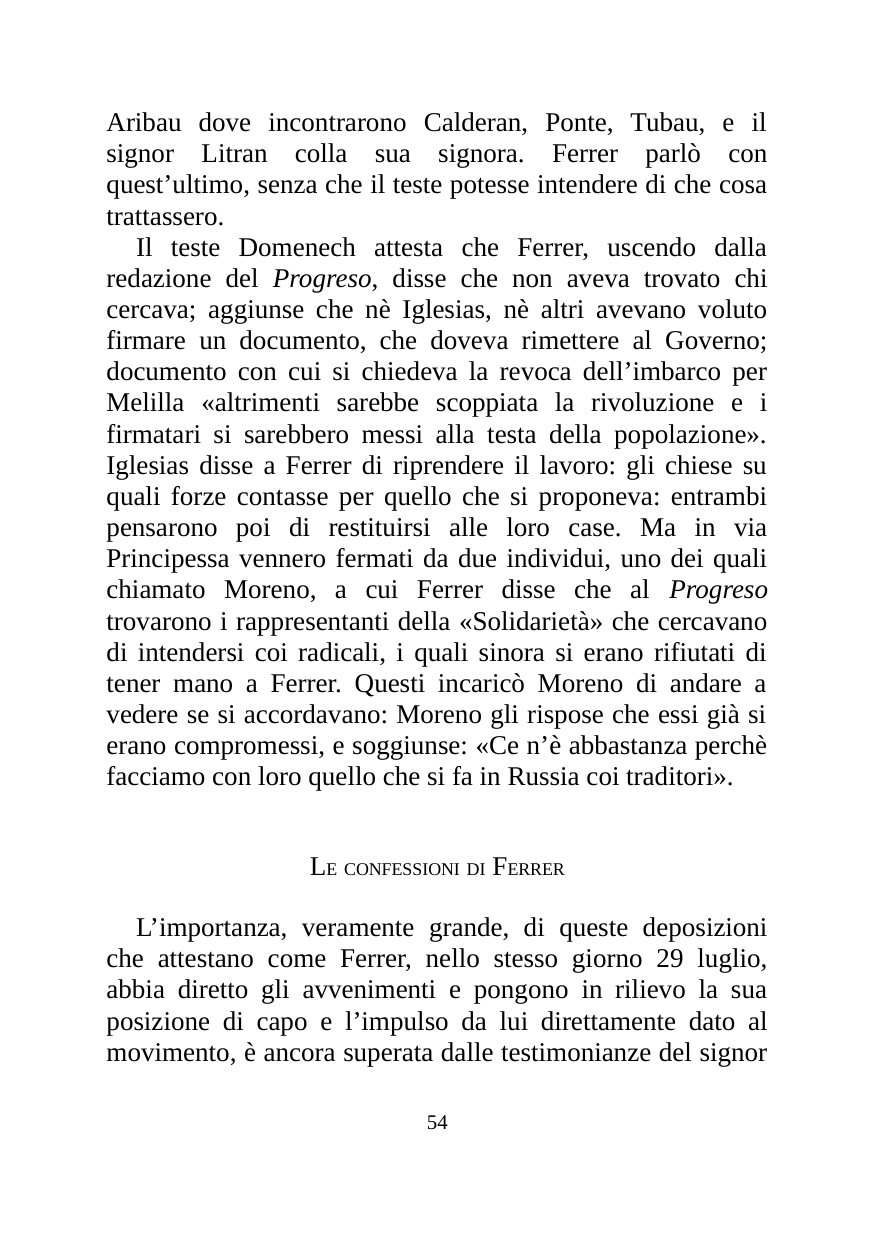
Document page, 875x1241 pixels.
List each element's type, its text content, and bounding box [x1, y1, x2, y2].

text Aribau dove incontrarono Calderan, Ponte, Tubau, e il signor Litran colla sua signora. Ferrer parlò con quest’ultimo, senza che il teste potesse intendere di che cosa trattassero. [106, 106, 768, 231]
text L’importanza, veramente grande, di queste deposizioni che attestano come Ferrer, nello stesso giorno 29 luglio, abbia diretto gli avvenimenti e pongono in rilievo la sua posizione di capo e l’impulso da lui direttamente dato al movimento, è ancora superata dalle testimonianze del signor [106, 911, 768, 1067]
text Il teste Domenech attesta che Ferrer, uscendo dalla redazione del Progreso, disse che non aveva trovato chi cercava; aggiunse che nè Iglesias, nè altri avevano voluto firmare un documento, che doveva rimettere al Governo; documento con cui si chiedeva la revoca dell’imbarco per Melilla «altrimenti sarebbe scoppiata la rivoluzione e i firmatari si sarebbero messi alla testa della popolazione». Iglesias disse a Ferrer di riprendere il lavoro: gli chiese su quali forze contasse per quello che si proponeva: entrambi pensarono poi di restituirsi alle loro case. Ma in via Principessa vennero fermati da due individui, uno dei quali chiamato Moreno, a cui Ferrer disse che al Progreso trovarono i rappresentanti della «Solidarietà» che cercavano di intendersi coi radicali, i quali sinora si erano rifiutati di tener mano a Ferrer. Questi incaricò Moreno di andare a vedere se si accordavano: Moreno gli rispose che essi già si erano compromessi, e soggiunse: «Ce n’è abbastanza perchè facciamo con loro quello che si fa in Russia coi traditori». [106, 231, 768, 791]
subtitle Le confessioni di Ferrer [106, 851, 768, 882]
